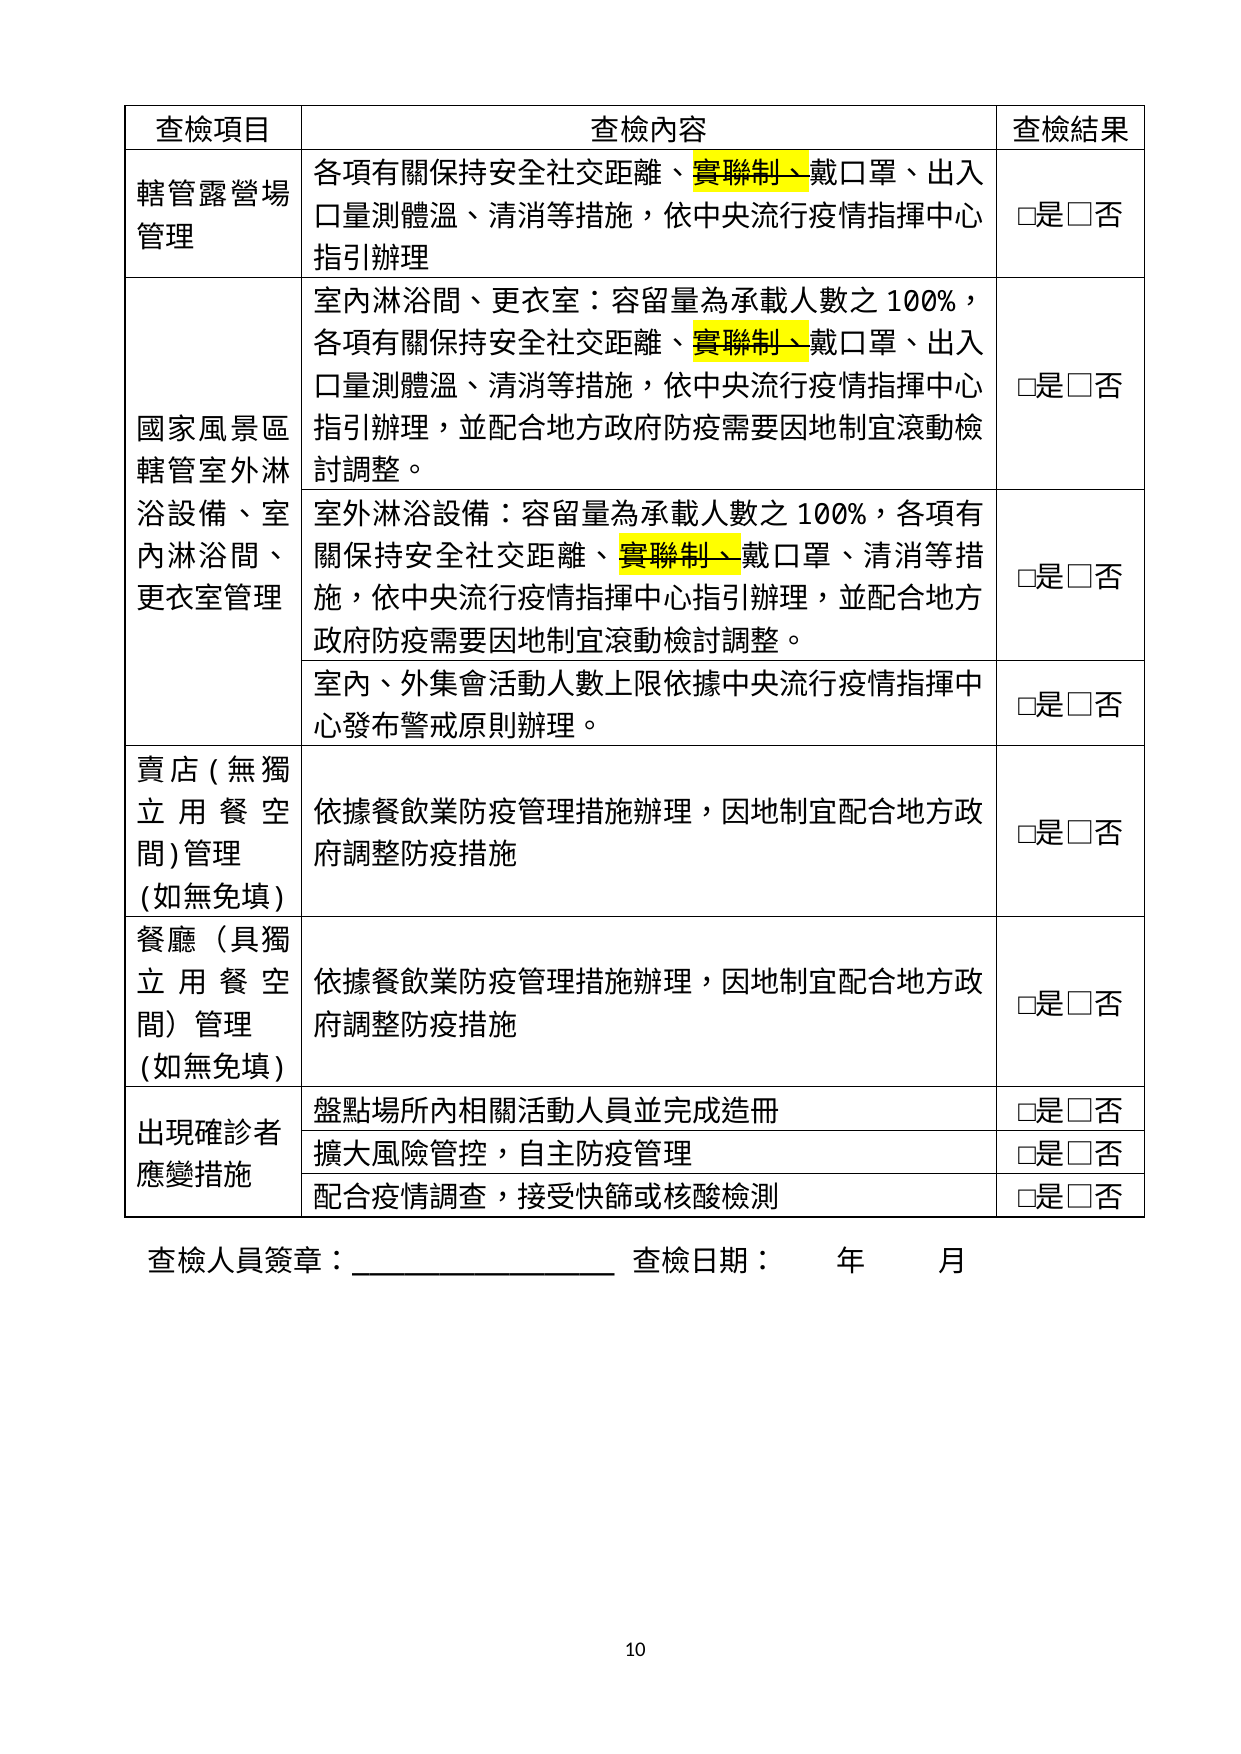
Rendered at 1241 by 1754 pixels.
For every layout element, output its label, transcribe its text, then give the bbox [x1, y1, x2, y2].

table_cell □是□否 [997, 278, 1144, 489]
table_cell □是□否 [997, 1087, 1144, 1129]
table_cell 室內淋浴間、更衣室：容留量為承載人數之100%，各項有關保持安全社交距離、實聯制、戴口罩、出入口量測體溫、清消等措施，依中央流行疫情指揮中心指引辦理，並配合地方政府防疫需要因地制宜滾動檢討調整。 [302, 278, 996, 489]
table_cell 室內、外集會活動人數上限依據中央流行疫情指揮中心發布警戒原則辦理。 [302, 661, 996, 745]
table_cell □是□否 [997, 150, 1144, 277]
table_cell 國家風景區轄管室外淋浴設備、室內淋浴間、更衣室管理 [126, 278, 301, 745]
text 查檢人員簽章：_______________ 查檢日期： 年 月 [148, 1218, 1122, 1280]
table_cell □是□否 [997, 490, 1144, 659]
table_cell 依據餐飲業防疫管理措施辦理，因地制宜配合地方政府調整防疫措施 [302, 917, 996, 1086]
table_cell □是□否 [997, 661, 1144, 745]
table_cell 轄管露營場管理 [126, 150, 301, 277]
table_cell 擴大風險管控，自主防疫管理 [302, 1131, 996, 1173]
table_cell □是□否 [997, 746, 1144, 916]
table_cell 各項有關保持安全社交距離、實聯制、戴口罩、出入口量測體溫、清消等措施，依中央流行疫情指揮中心指引辦理 [302, 150, 996, 277]
table_cell 餐廳（具獨立用餐空間）管理 (如無免填) [126, 917, 301, 1086]
table_cell 配合疫情調查，接受快篩或核酸檢測 [302, 1174, 996, 1216]
table_header 查檢項目 [126, 106, 301, 149]
table_cell 依據餐飲業防疫管理措施辦理，因地制宜配合地方政府調整防疫措施 [302, 746, 996, 916]
table_header 查檢結果 [997, 106, 1144, 149]
table_cell 盤點場所內相關活動人員並完成造冊 [302, 1087, 996, 1129]
table_cell 室外淋浴設備：容留量為承載人數之100%，各項有關保持安全社交距離、實聯制、戴口罩、清消等措施，依中央流行疫情指揮中心指引辦理，並配合地方政府防疫需要因地制宜滾動檢討調整。 [302, 490, 996, 659]
table_header 查檢內容 [302, 106, 996, 149]
table_cell 出現確診者應變措施 [126, 1087, 301, 1216]
table_cell 賣店(無獨立用餐空間)管理 (如無免填) [126, 746, 301, 916]
table_cell □是□否 [997, 1174, 1144, 1216]
table_cell □是□否 [997, 917, 1144, 1086]
table_cell □是□否 [997, 1131, 1144, 1173]
